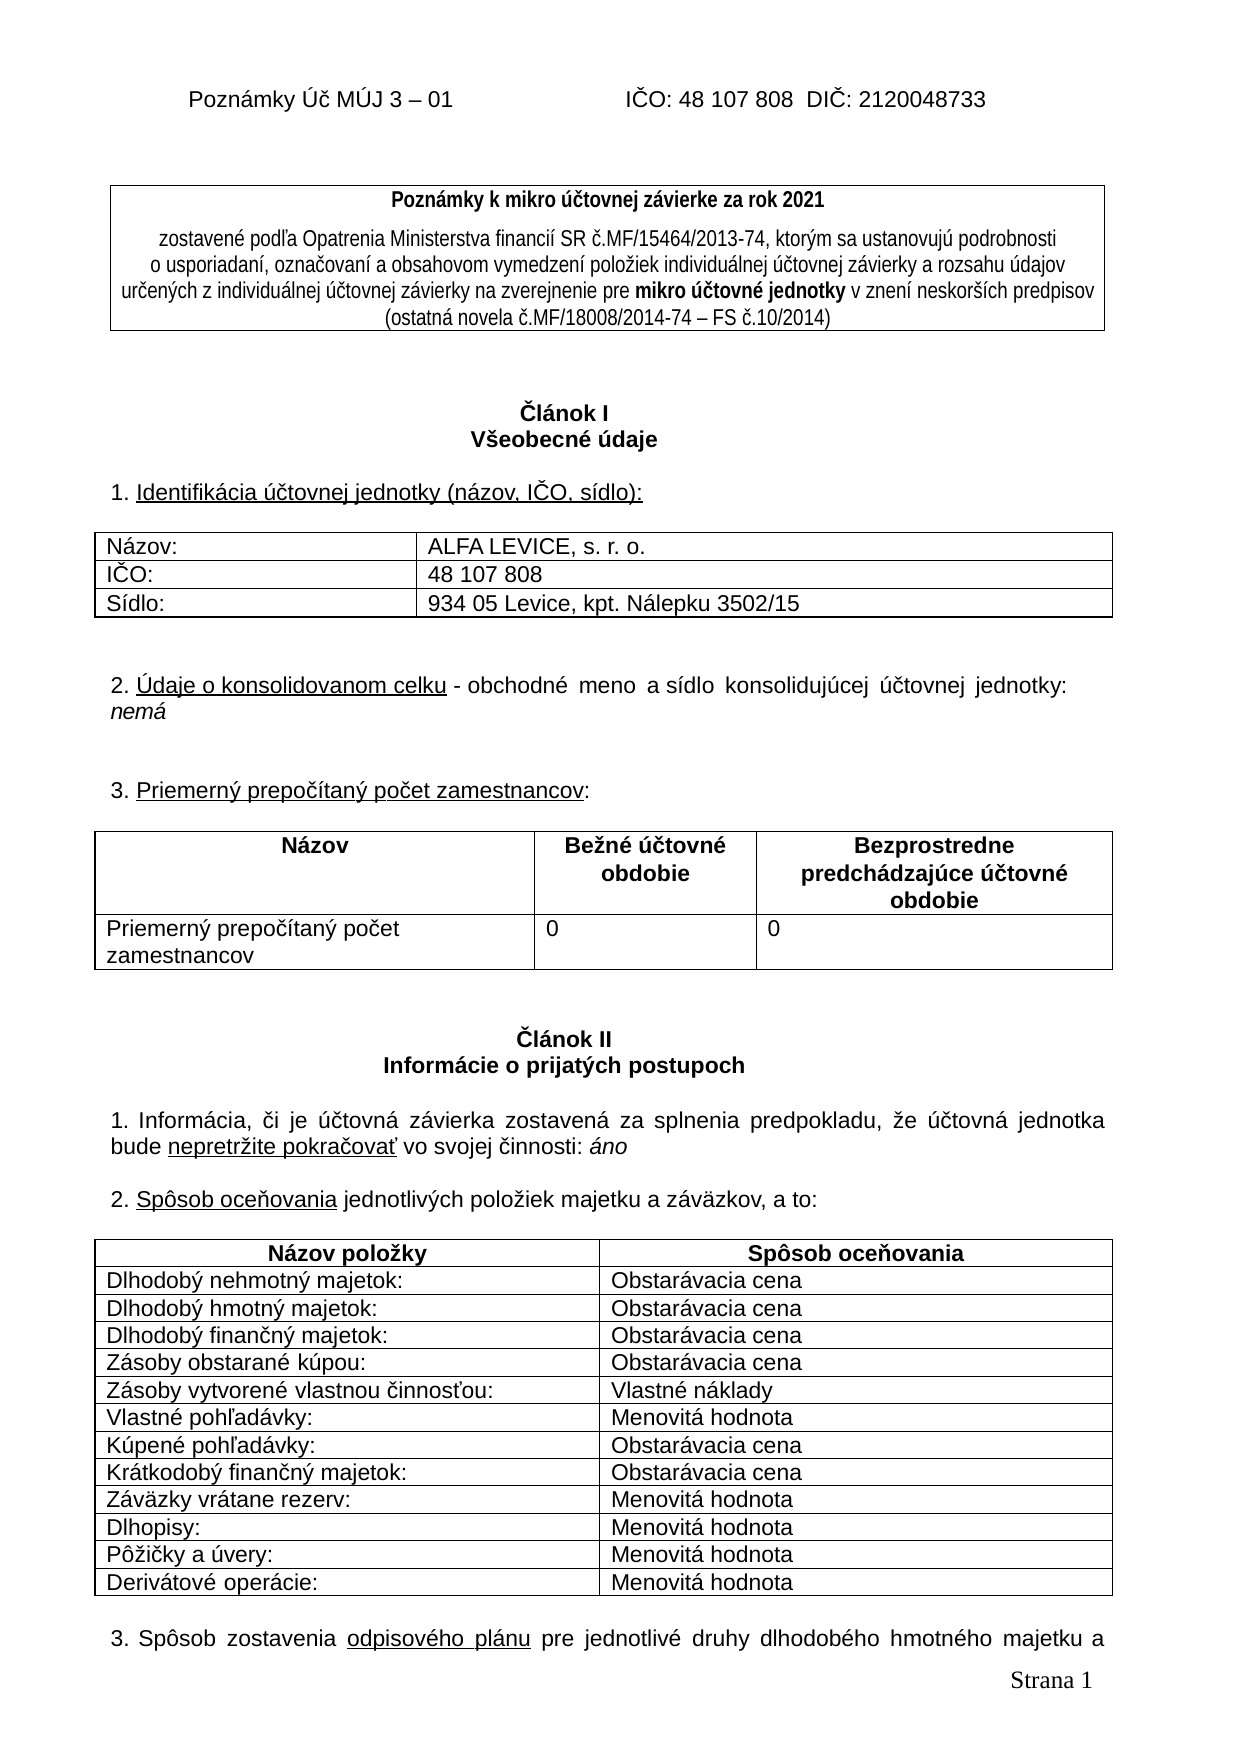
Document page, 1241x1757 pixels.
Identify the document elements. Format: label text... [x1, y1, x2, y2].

table_cell Vlastné pohľadávky: [96, 1404, 599, 1431]
table_cell Zásoby vytvorené vlastnou činnosťou: [96, 1377, 599, 1403]
table_cell Obstarávacia cena [600, 1295, 1112, 1321]
table_header Bežné účtovné obdobie [535, 832, 756, 913]
text 2. Spôsob oceňovania jednotlivých položiek majetku a záväzkov, a to: [110, 1186, 1105, 1212]
table_cell Pôžičky a úvery: [96, 1541, 599, 1567]
table_cell Kúpené pohľadávky: [96, 1432, 599, 1458]
text Všeobecné údaje [110, 426, 1017, 453]
text (ostatná novela č.MF/18008/2014-74 – FS č.10/2014) [111, 303, 1104, 330]
table_cell Priemerný prepočítaný počet zamestnancov [96, 915, 534, 969]
table_cell Menovitá hodnota [600, 1514, 1112, 1540]
table_cell Obstarávacia cena [600, 1267, 1112, 1293]
table_cell Zásoby obstarané kúpou: [96, 1349, 599, 1376]
table_cell Derivátové operácie: [96, 1569, 599, 1595]
text 3. Priemerný prepočítaný počet zamestnancov: [110, 777, 1105, 804]
table_cell 934 05 Levice, kpt. Nálepku 3502/15 [417, 589, 1112, 616]
table_cell IČO: [96, 561, 416, 588]
table_cell Obstarávacia cena [600, 1459, 1112, 1485]
table_cell Záväzky vrátane rezerv: [96, 1486, 599, 1513]
subtitle Článok II [110, 1026, 1017, 1052]
text Poznámky k mikro účtovnej závierke za rok 2021 [111, 186, 1104, 212]
text 1. Informácia, či je účtovná závierka zostavená za splnenia predpokladu, že účtovná jednotka bude nepretržite pokračovať vo svojej činnosti: áno [110, 1107, 1105, 1160]
text zostavené podľa Opatrenia Ministerstva financií SR č.MF/15464/2013-74, ktorým sa ustanovujú podrobnosti o usporiadaní, označovaní a obsahovom vymedzení položiek individuálnej účtovnej závierky a rozsahu údajov určených z individuálnej účtovnej závierky na zverejnenie pre mikro účtovné jednotky v znení neskorších predpisov [111, 224, 1104, 303]
table_cell 48 107 808 [417, 561, 1112, 588]
table_header Názov: [96, 533, 416, 560]
table_cell Sídlo: [96, 589, 416, 616]
table_cell Krátkodobý finančný majetok: [96, 1459, 599, 1485]
text Informácie o prijatých postupoch [110, 1052, 1018, 1079]
table_cell 0 [757, 915, 1112, 969]
table_cell Menovitá hodnota [600, 1486, 1112, 1513]
table_cell Menovitá hodnota [600, 1541, 1112, 1567]
table_header Názov položky [96, 1240, 599, 1266]
table_cell Menovitá hodnota [600, 1404, 1112, 1431]
table_cell Dlhodobý finančný majetok: [96, 1322, 599, 1348]
subtitle Článok I [110, 400, 1018, 426]
table_cell Obstarávacia cena [600, 1322, 1112, 1348]
table_cell Obstarávacia cena [600, 1432, 1112, 1458]
table_header Bezprostredne predchádzajúce účtovné obdobie [757, 832, 1112, 913]
table_cell 0 [535, 915, 756, 969]
table_cell Dlhopisy: [96, 1514, 599, 1540]
table_cell Vlastné náklady [600, 1377, 1112, 1403]
text 2. Údaje o konsolidovanom celku - obchodné meno a sídlo konsolidujúcej účtovnej jednotky: nemá [110, 672, 1105, 724]
table_cell Menovitá hodnota [600, 1569, 1112, 1595]
text 3. Spôsob zostavenia odpisového plánu pre jednotlivé druhy dlhodobého hmotného majetku a [110, 1625, 1105, 1651]
table_header Spôsob oceňovania [600, 1240, 1112, 1266]
table_cell Dlhodobý nehmotný majetok: [96, 1267, 599, 1293]
table_cell Obstarávacia cena [600, 1349, 1112, 1376]
table_header ALFA LEVICE, s. r. o. [417, 533, 1112, 560]
table_header Názov [96, 832, 534, 913]
text 1. Identifikácia účtovnej jednotky (názov, IČO, sídlo): [110, 478, 1105, 505]
table_cell Dlhodobý hmotný majetok: [96, 1295, 599, 1321]
